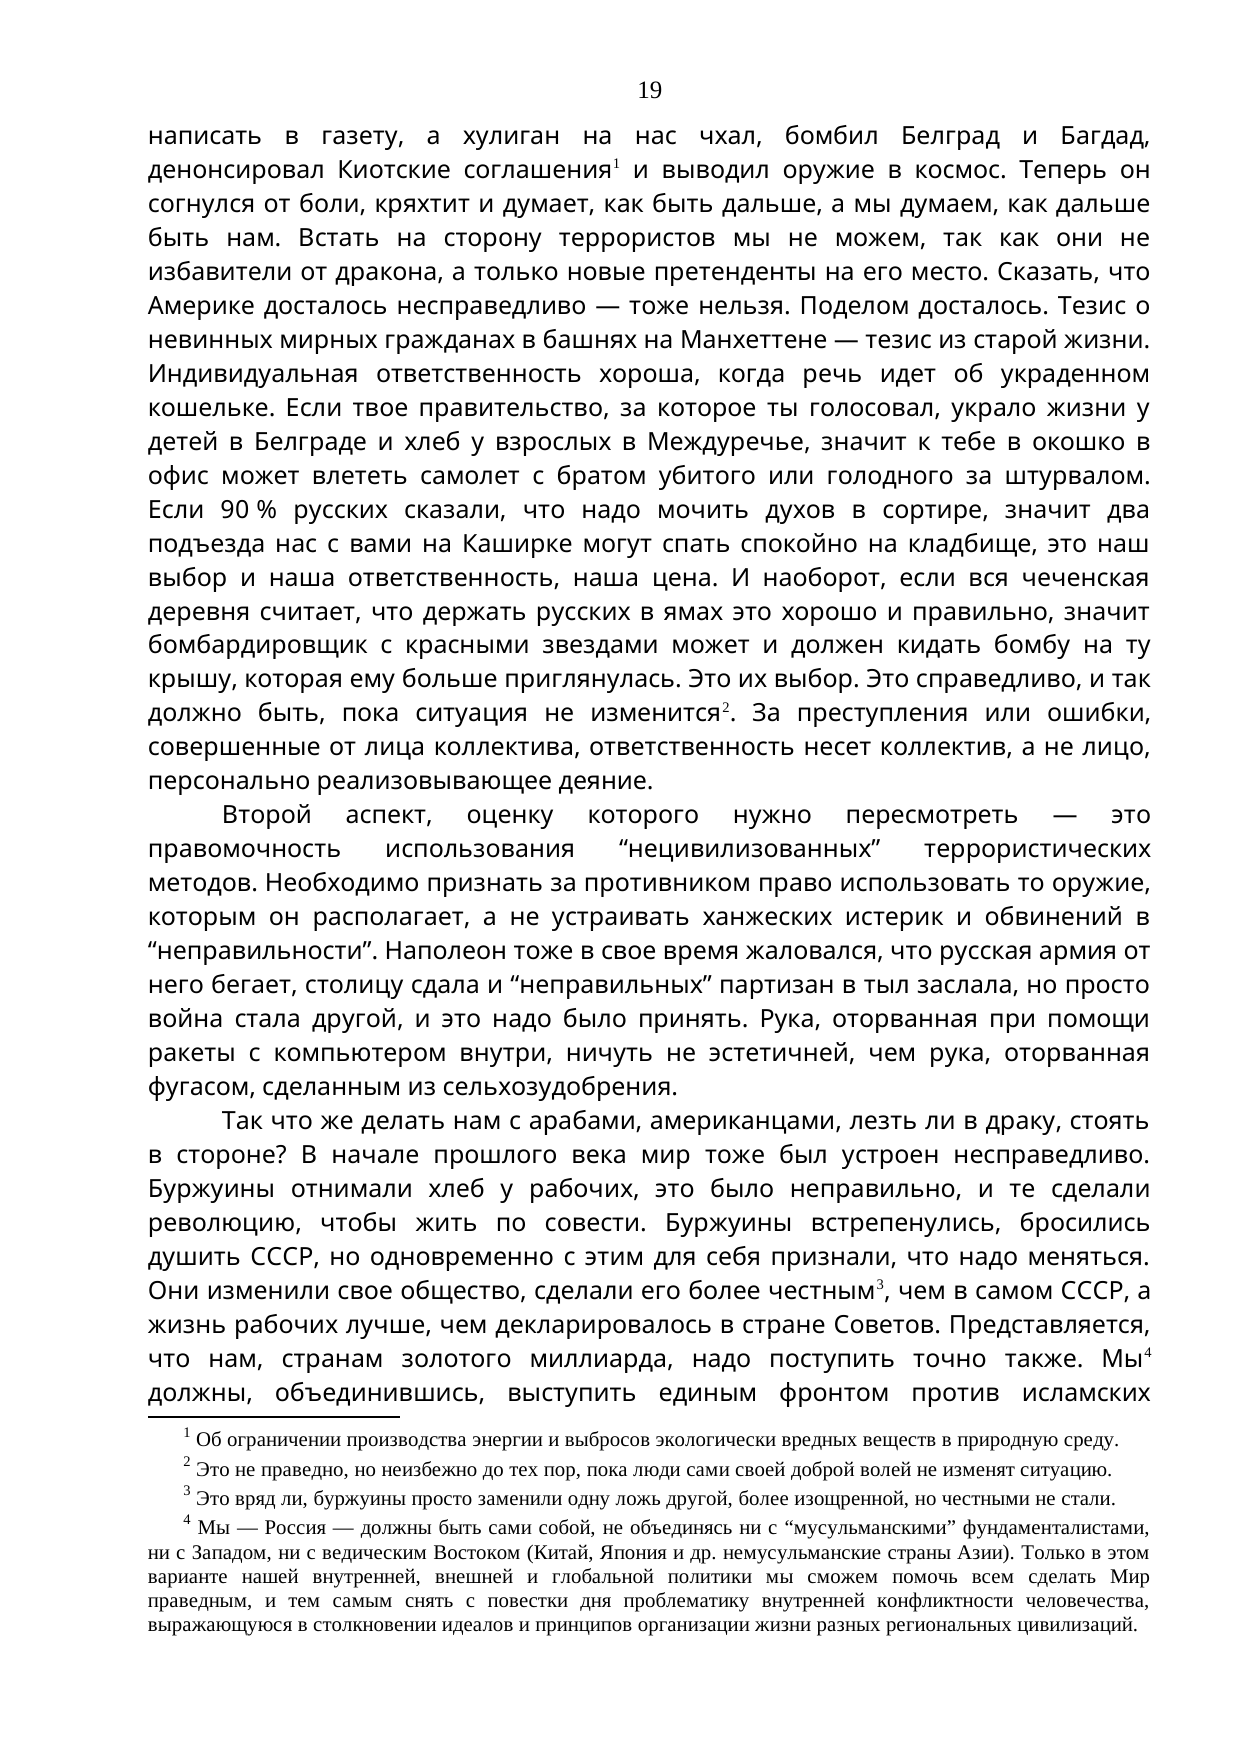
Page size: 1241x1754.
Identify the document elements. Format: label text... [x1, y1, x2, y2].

text Мы — Россия — должны быть сами собой, не объединясь ни с “мусульманскими” фундаменталистами, ни с Западом, ни с ведическим Востоком (Китай, Япония и др. немусульманские страны Азии). Только в этом варианте нашей внутренней, внешней и глобальной политики мы сможем помочь всем сделать Мир праведным, и тем самым снять с повестки дня проблематику внутренней конфликтности человечества, выражающуюся в столкновении идеалов и принципов организации жизни разных региональных цивилизаций. [148, 1511, 1152, 1636]
text написать в газету, а хулиган на нас чхал, бомбил Белград и Багдад, денонсировал Киотские соглашения и выводил оружие в космос. Теперь он согнулся от боли, кряхтит и думает, как быть дальше, а мы думаем, как дальше быть нам. Встать на сторону террористов мы не можем, так как они не избавители от дракона, а только новые претенденты на его место. Сказать, что Америке досталось несправедливо — тоже нельзя. Поделом досталось. Тезис о невинных мирных гражданах в башнях на Манхеттене — тезис из старой жизни. Индивидуальная ответственность хороша, когда речь идет об украденном кошельке. Если твое правительство, за которое ты голосовал, украло жизни у детей в Белграде и хлеб у взрослых в Междуречье, значит к тебе в окошко в офис может влететь самолет с братом убитого или голодного за штурвалом. Если 90 % русских сказали, что надо мочить духов в сортире, значит два подъезда нас с вами на Каширке могут спать спокойно на кладбище, это наш выбор и наша ответственность, наша цена. И наоборот, если вся чеченская деревня считает, что держать русских в ямах это хорошо и правильно, значит бомбардировщик с красными звездами может и должен кидать бомбу на ту крышу, которая ему больше приглянулась. Это их выбор. Это справедливо, и так должно быть, пока ситуация не изменится. За преступления или ошибки, совершенные от лица коллектива, ответственность несет коллектив, а не лицо, персонально реализовывающее деяние. [148, 118, 1152, 797]
text Об ограничении производства энергии и выбросов экологически вредных веществ в природную среду. [148, 1423, 1152, 1452]
text Так что же делать нам с арабами, американцами, лезть ли в драку, стоять в стороне? В начале прошлого века мир тоже был устроен несправедливо. Буржуины отнимали хлеб у рабочих, это было неправильно, и те сделали революцию, чтобы жить по совести. Буржуины встрепенулись, бросились душить СССР, но одновременно с этим для себя признали, что надо меняться. Они изменили свое общество, сделали его более честным, чем в самом СССР, а жизнь рабочих лучше, чем декларировалось в стране Советов. Представляется, что нам, странам золотого миллиарда, надо поступить точно также. Мы должны, объединившись, выступить единым фронтом против исламских [148, 1103, 1152, 1408]
text Это не праведно, но неизбежно до тех пор, пока люди сами своей доброй волей не изменят ситуацию. [148, 1452, 1152, 1481]
text Второй аспект, оценку которого нужно пересмотреть — это правомочность использования “нецивилизованных” террористических методов. Необходимо признать за противником право использовать то оружие, которым он располагает, а не устраивать ханжеских истерик и обвинений в “неправильности”. Наполеон тоже в свое время жаловался, что русская армия от него бегает, столицу сдала и “неправильных” партизан в тыл заслала, но просто война стала другой, и это надо было принять. Рука, оторванная при помощи ракеты с компьютером внутри, ничуть не эстетичней, чем рука, оторванная фугасом, сделанным из сельхозудобрения. [148, 797, 1152, 1103]
text Это вряд ли, буржуины просто заменили одну ложь другой, более изощренной, но честными не стали. [148, 1481, 1152, 1511]
